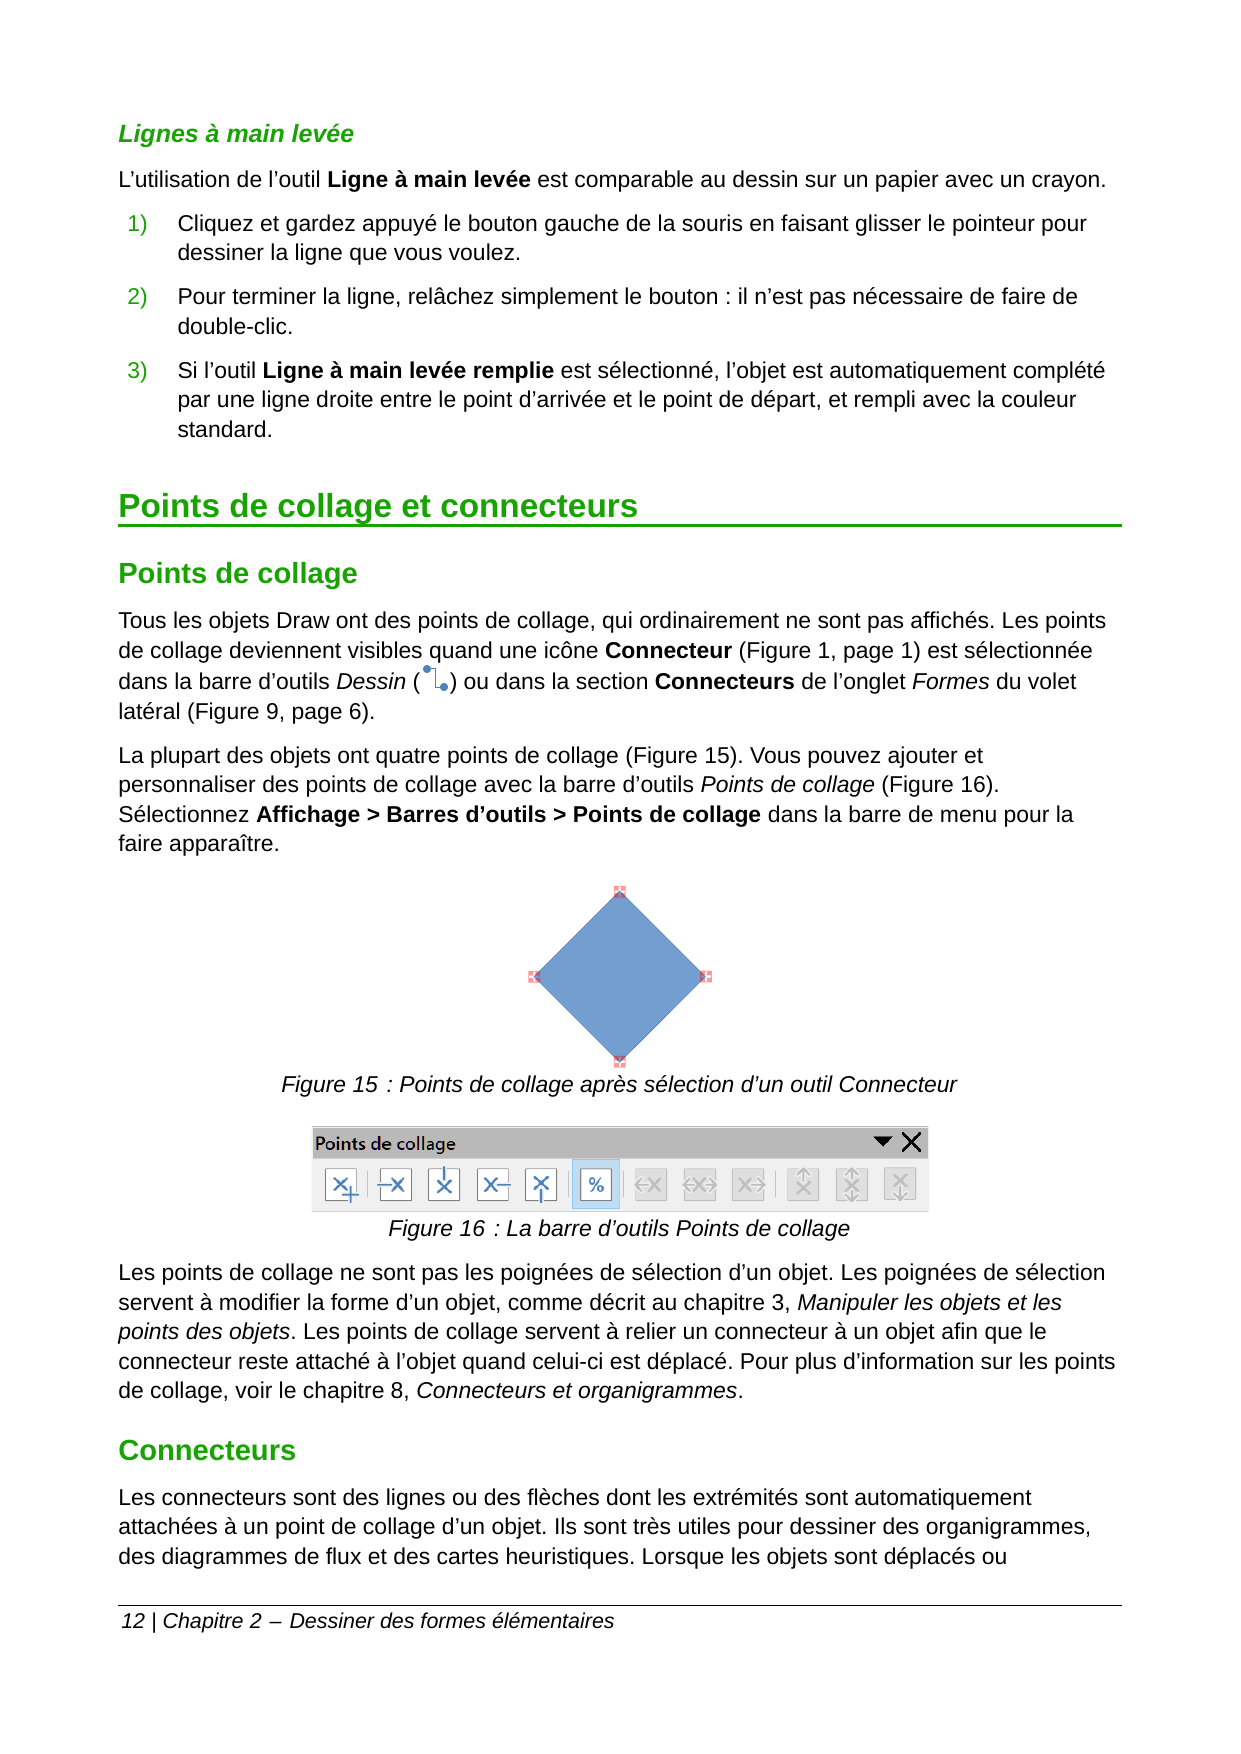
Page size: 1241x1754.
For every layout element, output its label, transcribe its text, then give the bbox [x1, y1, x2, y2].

text La plupart des objets ont quatre points de collage (Figure 15). Vous pouvez ajouter et personnaliser des points de collage avec la barre d’outils Points de collage (Figure 16). Sélectionnez Affichage > Barres d’outils > Points de collage dans la barre de menu pour la faire apparaître. [118, 738, 1122, 856]
list Si l’outil Ligne à main levée remplie est sélectionné, l’objet est automatiquement complété par une ligne droite entre le point d’arrivée et le point de départ, et rempli avec la couleur standard. [148, 353, 1122, 442]
subtitle Connecteurs [118, 1433, 1122, 1466]
picture [311, 1126, 929, 1212]
subtitle Lignes à main levée [118, 118, 1122, 148]
subtitle Points de collage et connecteurs [118, 486, 1122, 524]
list Pour terminer la ligne, relâchez simplement le bouton : il n’est pas nécessaire de faire de double-clic. [148, 280, 1122, 339]
subtitle Points de collage [118, 556, 1122, 589]
text Tous les objets Draw ont des points de collage, qui ordinairement ne sont pas affichés. Les points de collage deviennent visibles quand une icône Connecteur (Figure 1, page 1) est sélectionnée dans la barre d’outils Dessin () ou dans la section Connecteurs de l’onglet Formes du volet latéral (Figure 9, page 6). [118, 604, 1122, 724]
text Les points de collage ne sont pas les poignées de sélection d’un objet. Les poignées de sélection servent à modifier la forme d’un objet, comme décrit au chapitre 3, Manipuler les objets et les points des objets. Les points de collage servent à relier un connecteur à un objet afin que le connecteur reste attaché à l’objet quand celui-ci est déplacé. Pour plus d’information sur les points de collage, voir le chapitre 8, Connecteurs et organigrammes. [118, 1256, 1122, 1403]
text Figure 15 : Points de collage après sélection d’un outil Connecteur [118, 1068, 1122, 1097]
text L’utilisation de l’outil Ligne à main levée est comparable au dessin sur un papier avec un crayon. [118, 162, 1122, 192]
text Les connecteurs sont des lignes ou des flèches dont les extrémités sont automatiquement attachées à un point de collage d’un objet. Ils sont très utiles pour dessiner des organigrammes, des diagrammes de flux et des cartes heuristiques. Lorsque les objets sont déplacés ou [118, 1481, 1122, 1569]
picture [420, 663, 450, 693]
text Figure 16 : La barre d’outils Points de collage [118, 1212, 1122, 1241]
list Cliquez et gardez appuyé le bouton gauche de la souris en faisant glisser le pointeur pour dessiner la ligne que vous voulez. [148, 206, 1122, 265]
